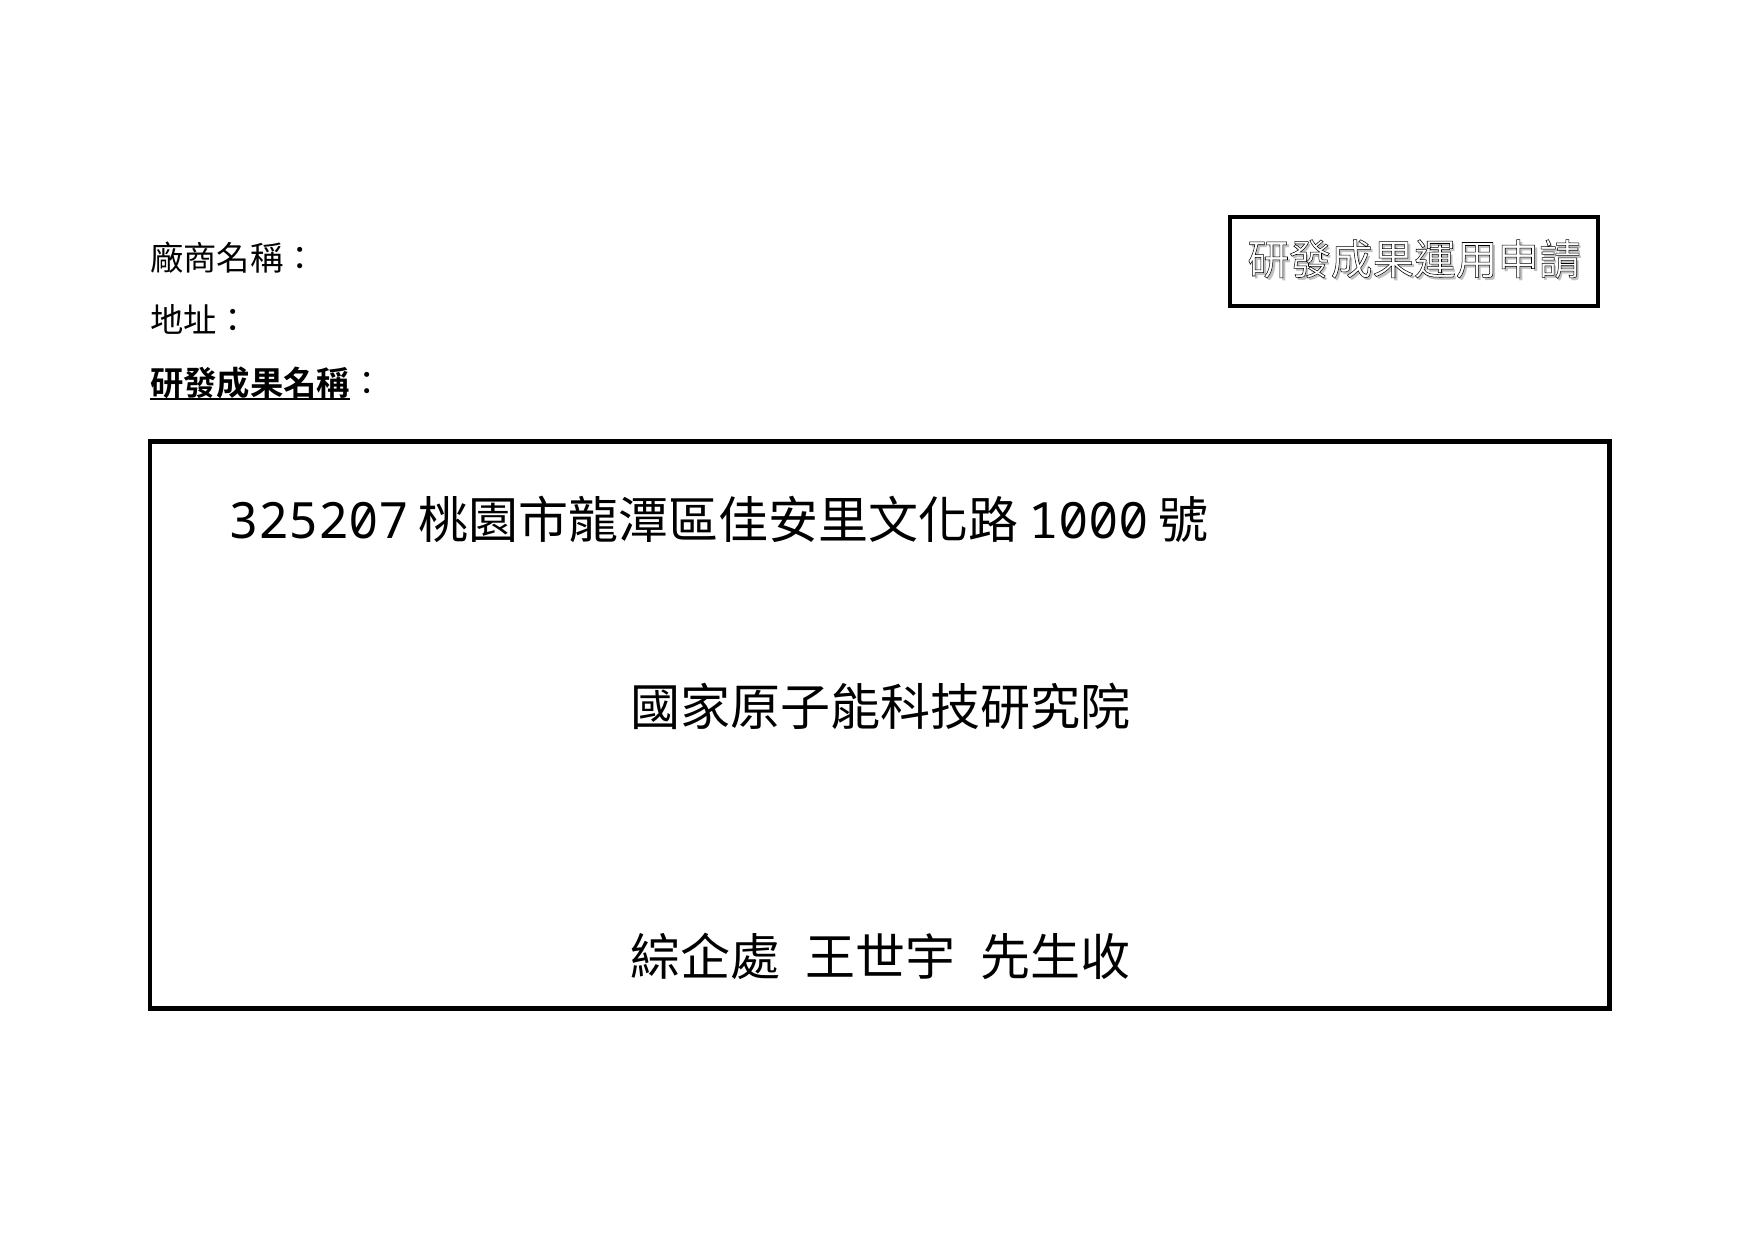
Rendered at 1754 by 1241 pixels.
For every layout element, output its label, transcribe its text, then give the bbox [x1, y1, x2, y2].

text 研發成果運用申請 [1247, 226, 1581, 286]
text 研發成果名稱： [150, 339, 933, 401]
text 廠商名稱： [150, 214, 933, 276]
text [1232, 219, 1596, 304]
text 地址： [150, 276, 933, 339]
table_header 325207桃園市龍潭區佳安里文化路1000號 國家原子能科技研究院 綜企處 王世宇 先生收 [152, 444, 1607, 1006]
